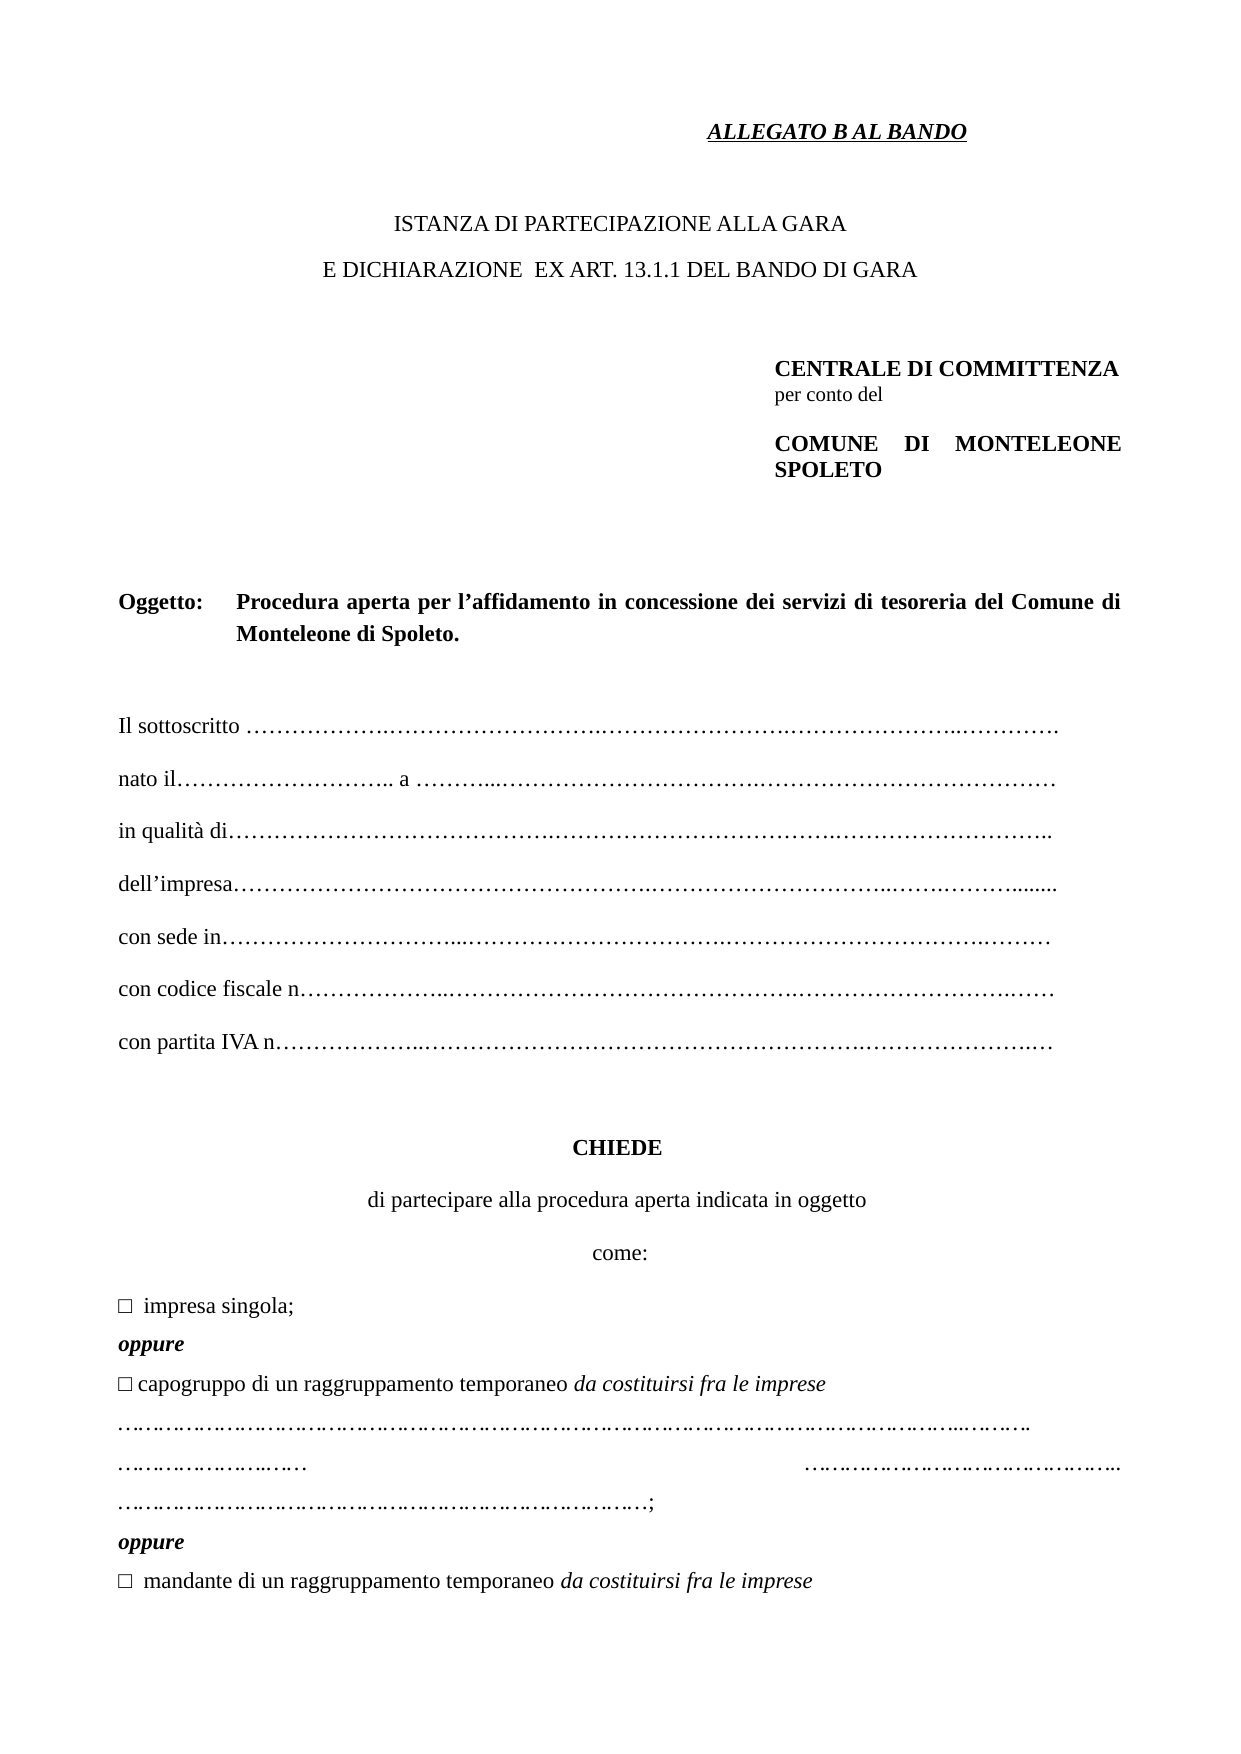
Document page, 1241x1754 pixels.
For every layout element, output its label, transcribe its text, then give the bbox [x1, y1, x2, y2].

text ISTANZA DI PARTECIPAZIONE ALLA GARA [118, 210, 1122, 237]
text E DICHIARAZIONE EX ART. 13.1.1 DEL BANDO DI GARA [118, 257, 1122, 283]
text CHIEDE [118, 1133, 1122, 1160]
text con partita IVA n………………..………………………………………………….………………….… [118, 1028, 1122, 1054]
text □⁭ ⁭capogruppo di un raggruppamento temporaneo da costituirsi fra le imprese [118, 1370, 1122, 1396]
text □⁭ impresa singola; [118, 1292, 1122, 1318]
text COMUNE DI MONTELEONE SPOLETO [774, 430, 1122, 483]
text in qualità di…………………………………….……………………………….……………………….. [118, 817, 1122, 844]
text per conto del [774, 382, 1122, 406]
text ……………………………………………………………………………………………………………..……….………………….…… ……………………………………….. ……………………………………………………………………; [118, 1409, 1122, 1515]
text come: [118, 1239, 1122, 1265]
text dell’impresa……………………………………………….…………………………..…….………........ [118, 870, 1122, 896]
text con codice fiscale n………………..……………………………………….……………………….…… [118, 975, 1122, 1002]
text □⁭ ⁭ mandante di un raggruppamento temporaneo da costituirsi fra le imprese [118, 1567, 1122, 1594]
text oppure [118, 1528, 1122, 1554]
text nato il……………………….. a ………...…………………………….………………………………… [118, 764, 1122, 791]
text CENTRALE DI COMMITTENZA [774, 355, 1122, 382]
text oppure [118, 1331, 1122, 1357]
text di partecipare alla procedura aperta indicata in oggetto [118, 1186, 1122, 1213]
text Oggetto: Procedura aperta per l’affidamento in concessione dei servizi di tesoreria del Comune di Monteleone di Spoleto. [118, 588, 1122, 646]
text con sede in…………………………...…………………………….…………………………….……… [118, 923, 1122, 949]
text ALLEGATO B AL BANDO [456, 118, 1122, 144]
text Il sottoscritto ……………….……………………….…………………….…………………..…………. [118, 712, 1122, 738]
